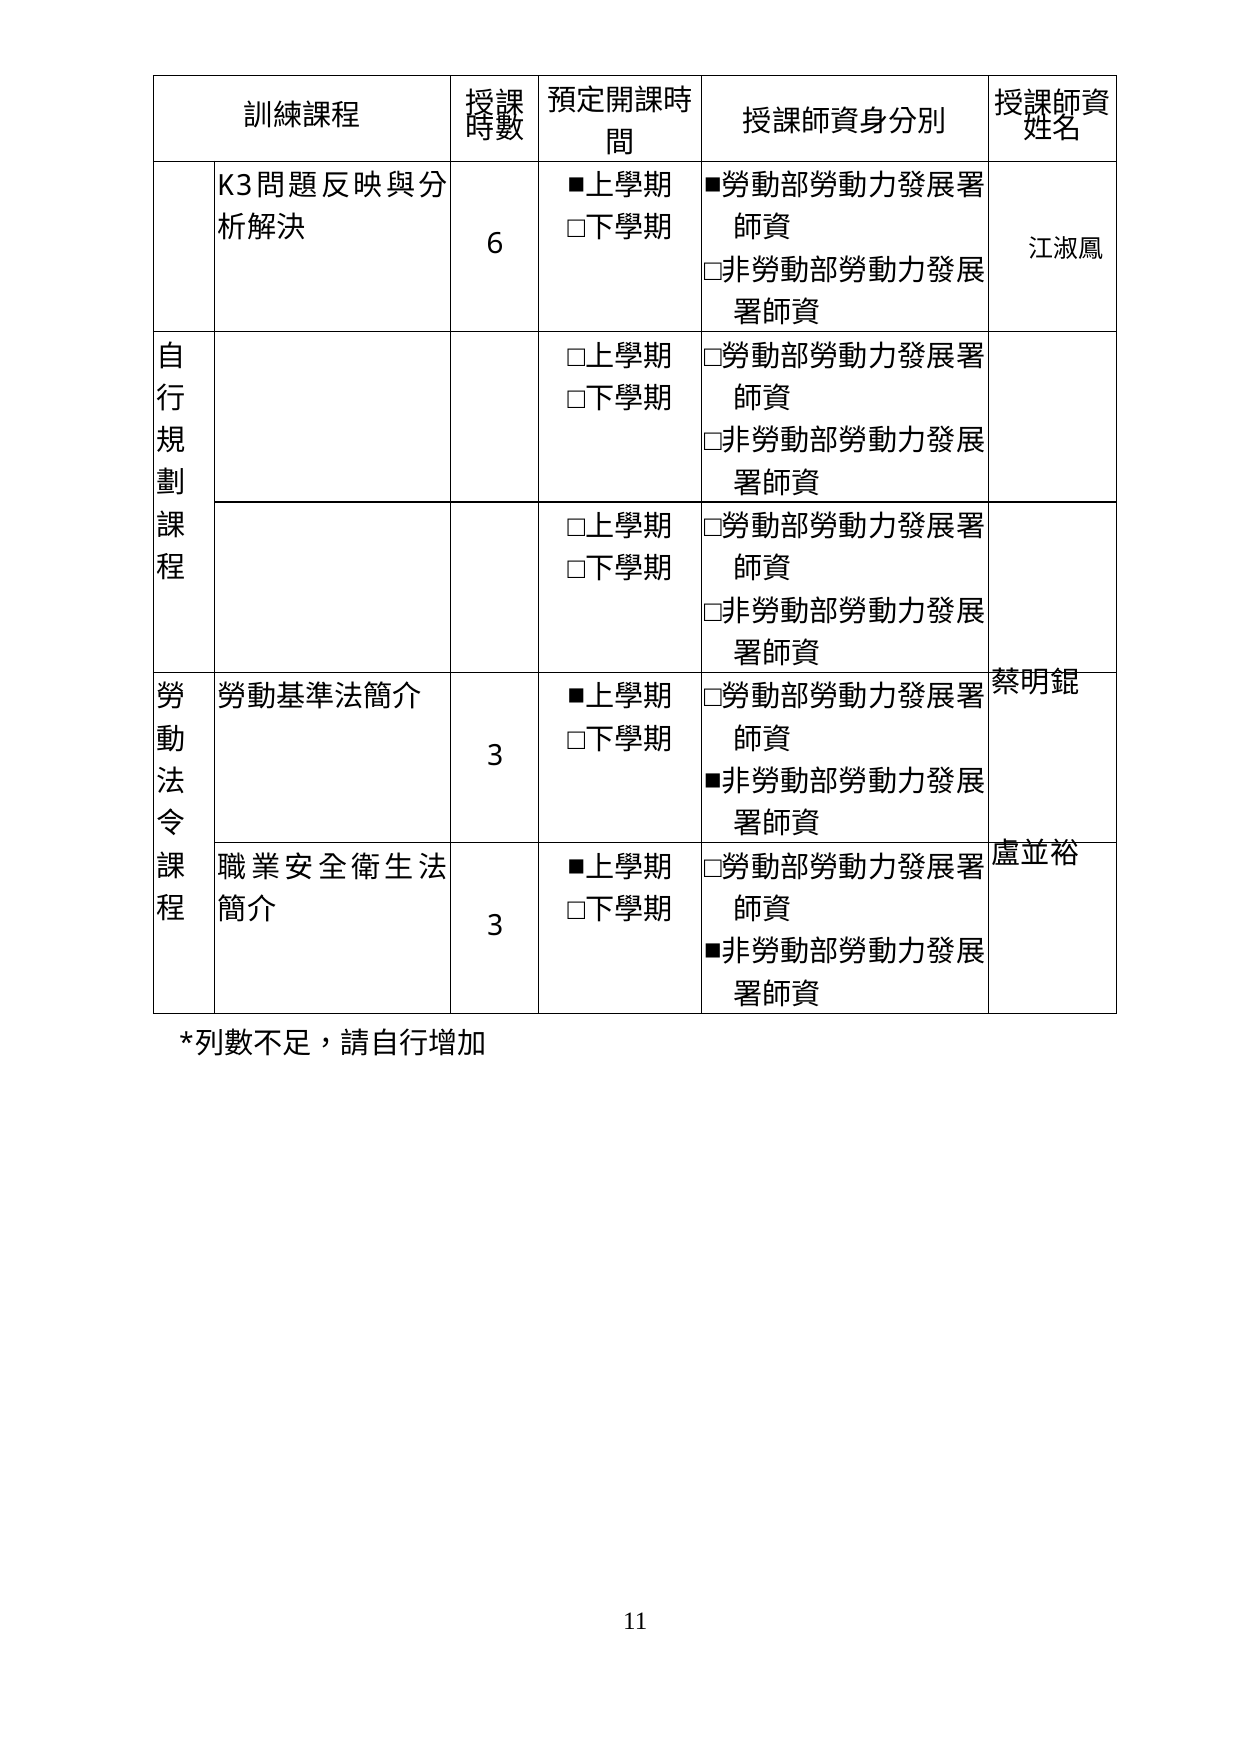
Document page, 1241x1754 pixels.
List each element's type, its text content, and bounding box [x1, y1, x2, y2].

table_cell □勞動部勞動力發展署師資 □非勞動部勞動力發展署師資 [702, 332, 988, 501]
table_cell □勞動部勞動力發展署師資 □非勞動部勞動力發展署師資 [702, 503, 988, 672]
table_cell 3 [451, 843, 538, 1013]
table_cell □勞動部勞動力發展署師資 ■非勞動部勞動力發展署師資 [702, 673, 988, 842]
table_cell 勞動法令課程 [154, 673, 214, 1013]
table_cell 職業安全衛生法簡介 [215, 843, 450, 1013]
table_cell 江淑鳳 [989, 162, 1116, 331]
table_cell 盧並裕 [989, 843, 1116, 1013]
table_cell □上學期 □下學期 [539, 503, 701, 672]
table_cell [451, 332, 538, 501]
table_cell ■上學期 □下學期 [539, 162, 701, 331]
table_cell 勞動基準法簡介 [215, 673, 450, 842]
table_header 訓練課程 [154, 76, 450, 161]
table_header 授課師資姓名 [989, 76, 1116, 161]
table_header 預定開課時間 [539, 76, 701, 161]
table_cell □上學期 □下學期 [539, 332, 701, 501]
table_cell ■勞動部勞動力發展署師資 □非勞動部勞動力發展署師資 [702, 162, 988, 331]
table_cell 3 [451, 673, 538, 842]
table_cell 6 [451, 162, 538, 331]
table_cell [989, 503, 1116, 672]
table_cell □勞動部勞動力發展署師資 ■非勞動部勞動力發展署師資 [702, 843, 988, 1013]
table_cell ■上學期 □下學期 [539, 673, 701, 842]
table_header 授課師資身分別 [702, 76, 988, 161]
table_cell [154, 162, 214, 331]
table_cell [989, 332, 1116, 501]
table_cell [215, 332, 450, 501]
text *列數不足，請自行增加 [177, 1014, 1092, 1064]
table_cell [215, 503, 450, 672]
table_cell ■上學期 □下學期 [539, 843, 701, 1013]
table_cell [451, 503, 538, 672]
table_cell 蔡明錕 [989, 673, 1116, 842]
table_header 授課時數 [451, 76, 538, 161]
table_cell 自行規劃課程 [154, 332, 214, 672]
table_cell K3問題反映與分析解決 [215, 162, 450, 331]
